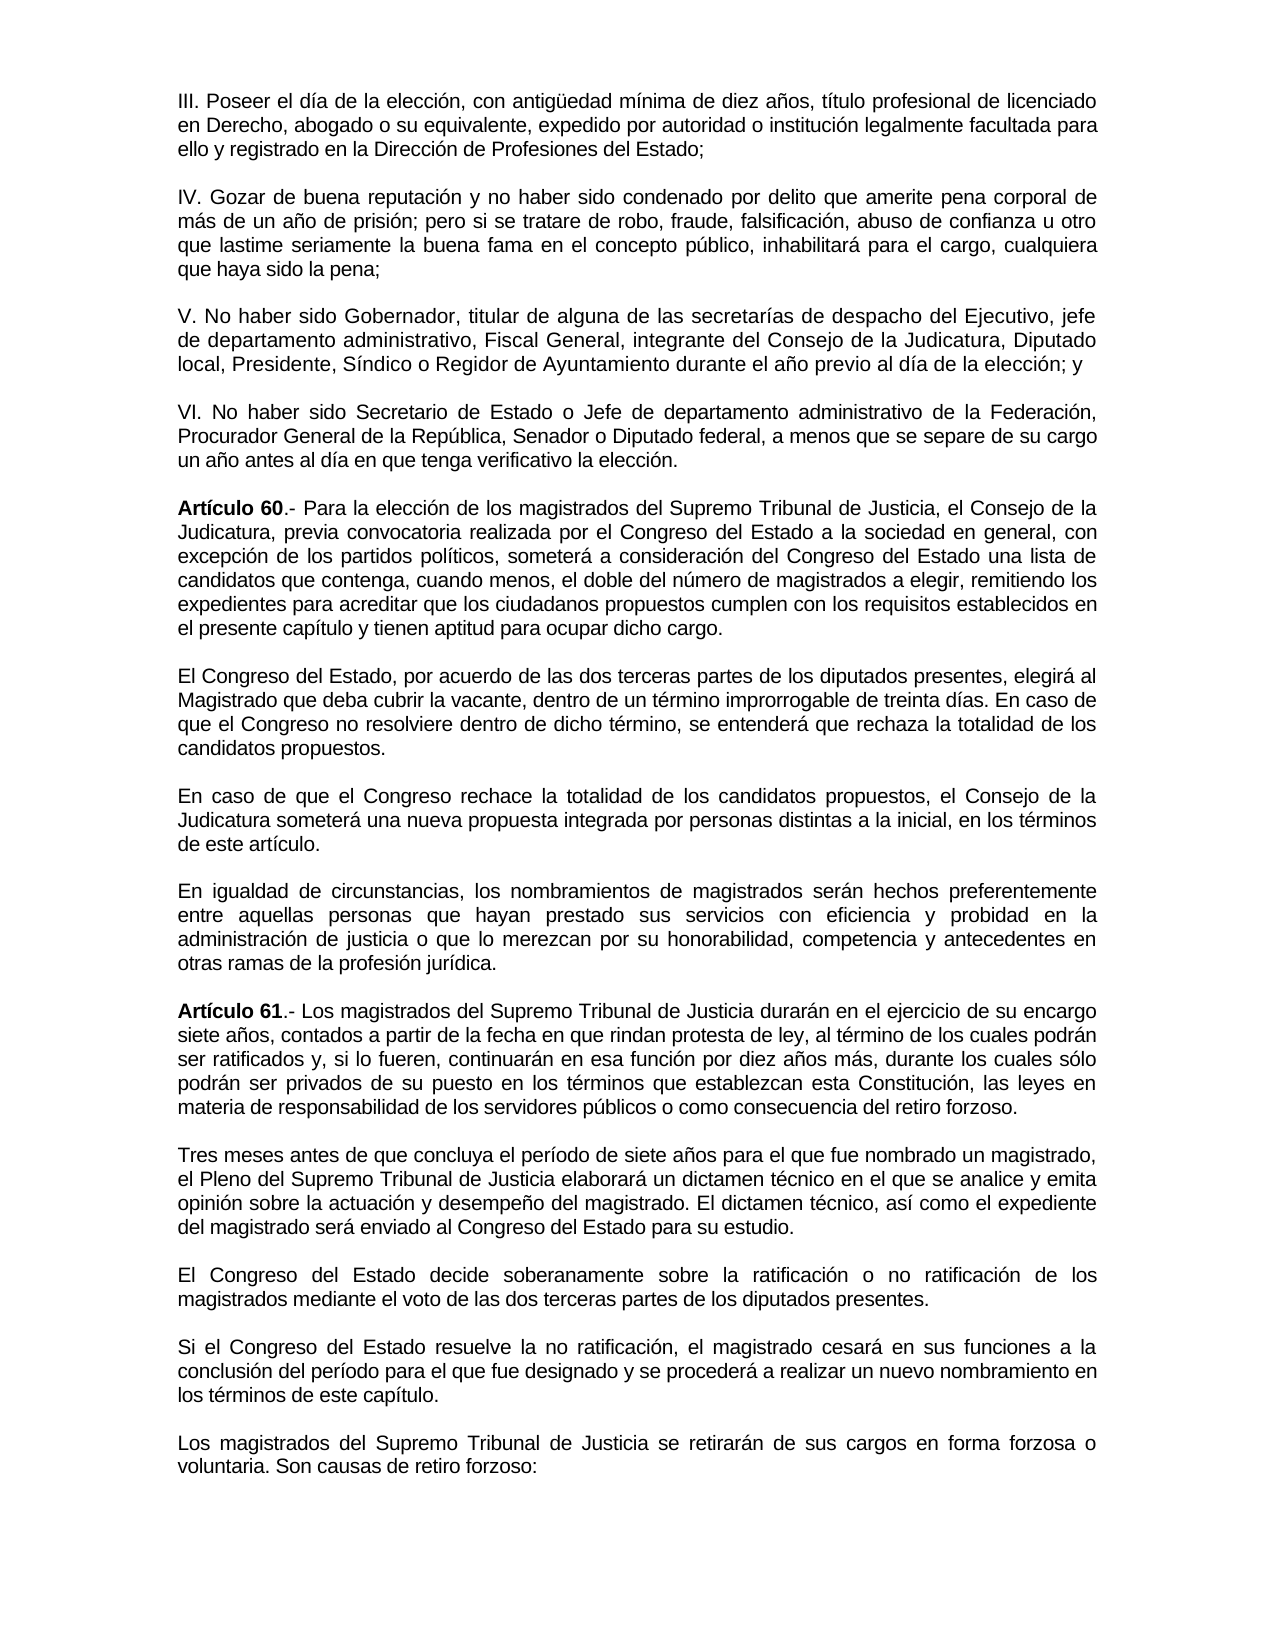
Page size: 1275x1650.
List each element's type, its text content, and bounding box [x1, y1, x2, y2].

text IV. Gozar de buena reputación y no haber sido condenado por delito que amerite pena corporal de más de un año de prisión; pero si se tratare de robo, fraude, falsificación, abuso de confianza u otro que lastime seriamente la buena fama en el concepto público, inhabilitará para el cargo, cualquiera que haya sido la pena; [177, 184, 1098, 280]
text En igualdad de circunstancias, los nombramientos de magistrados serán hechos preferentemente entre aquellas personas que hayan prestado sus servicios con eficiencia y probidad en la administración de justicia o que lo merezcan por su honorabilidad, competencia y antecedentes en otras ramas de la profesión jurídica. [177, 879, 1098, 975]
text Artículo 61.- Los magistrados del Supremo Tribunal de Justicia durarán en el ejercicio de su encargo siete años, contados a partir de la fecha en que rindan protesta de ley, al término de los cuales podrán ser ratificados y, si lo fueren, continuarán en esa función por diez años más, durante los cuales sólo podrán ser privados de su puesto en los términos que establezcan esta Constitución, las leyes en materia de responsabilidad de los servidores públicos o como consecuencia del retiro forzoso. [177, 999, 1098, 1119]
text V. No haber sido Gobernador, titular de alguna de las secretarías de despacho del Ejecutivo, jefe de departamento administrativo, Fiscal General, integrante del Consejo de la Judicatura, Diputado local, Presidente, Síndico o Regidor de Ayuntamiento durante el año previo al día de la elección; y [177, 304, 1098, 376]
text El Congreso del Estado, por acuerdo de las dos terceras partes de los diputados presentes, elegirá al Magistrado que deba cubrir la vacante, dentro de un término improrrogable de treinta días. En caso de que el Congreso no resolviere dentro de dicho término, se entenderá que rechaza la totalidad de los candidatos propuestos. [177, 664, 1098, 759]
text Si el Congreso del Estado resuelve la no ratificación, el magistrado cesará en sus funciones a la conclusión del período para el que fue designado y se procederá a realizar un nuevo nombramiento en los términos de este capítulo. [177, 1334, 1098, 1406]
text Tres meses antes de que concluya el período de siete años para el que fue nombrado un magistrado, el Pleno del Supremo Tribunal de Justicia elaborará un dictamen técnico en el que se analice y emita opinión sobre la actuación y desempeño del magistrado. El dictamen técnico, así como el expediente del magistrado será enviado al Congreso del Estado para su estudio. [177, 1143, 1098, 1239]
text Artículo 60.- Para la elección de los magistrados del Supremo Tribunal de Justicia, el Consejo de la Judicatura, previa convocatoria realizada por el Congreso del Estado a la sociedad en general, con excepción de los partidos políticos, someterá a consideración del Congreso del Estado una lista de candidatos que contenga, cuando menos, el doble del número de magistrados a elegir, remitiendo los expedientes para acreditar que los ciudadanos propuestos cumplen con los requisitos establecidos en el presente capítulo y tienen aptitud para ocupar dicho cargo. [177, 496, 1098, 640]
text En caso de que el Congreso rechace la totalidad de los candidatos propuestos, el Consejo de la Judicatura someterá una nueva propuesta integrada por personas distintas a la inicial, en los términos de este artículo. [177, 783, 1098, 855]
text III. Poseer el día de la elección, con antigüedad mínima de diez años, título profesional de licenciado en Derecho, abogado o su equivalente, expedido por autoridad o institución legalmente facultada para ello y registrado en la Dirección de Profesiones del Estado; [177, 89, 1098, 161]
text El Congreso del Estado decide soberanamente sobre la ratificación o no ratificación de los magistrados mediante el voto de las dos terceras partes de los diputados presentes. [177, 1263, 1098, 1311]
text Los magistrados del Supremo Tribunal de Justicia se retirarán de sus cargos en forma forzosa o voluntaria. Son causas de retiro forzoso: [177, 1430, 1098, 1478]
text VI. No haber sido Secretario de Estado o Jefe de departamento administrativo de la Federación, Procurador General de la República, Senador o Diputado federal, a menos que se separe de su cargo un año antes al día en que tenga verificativo la elección. [177, 400, 1098, 472]
